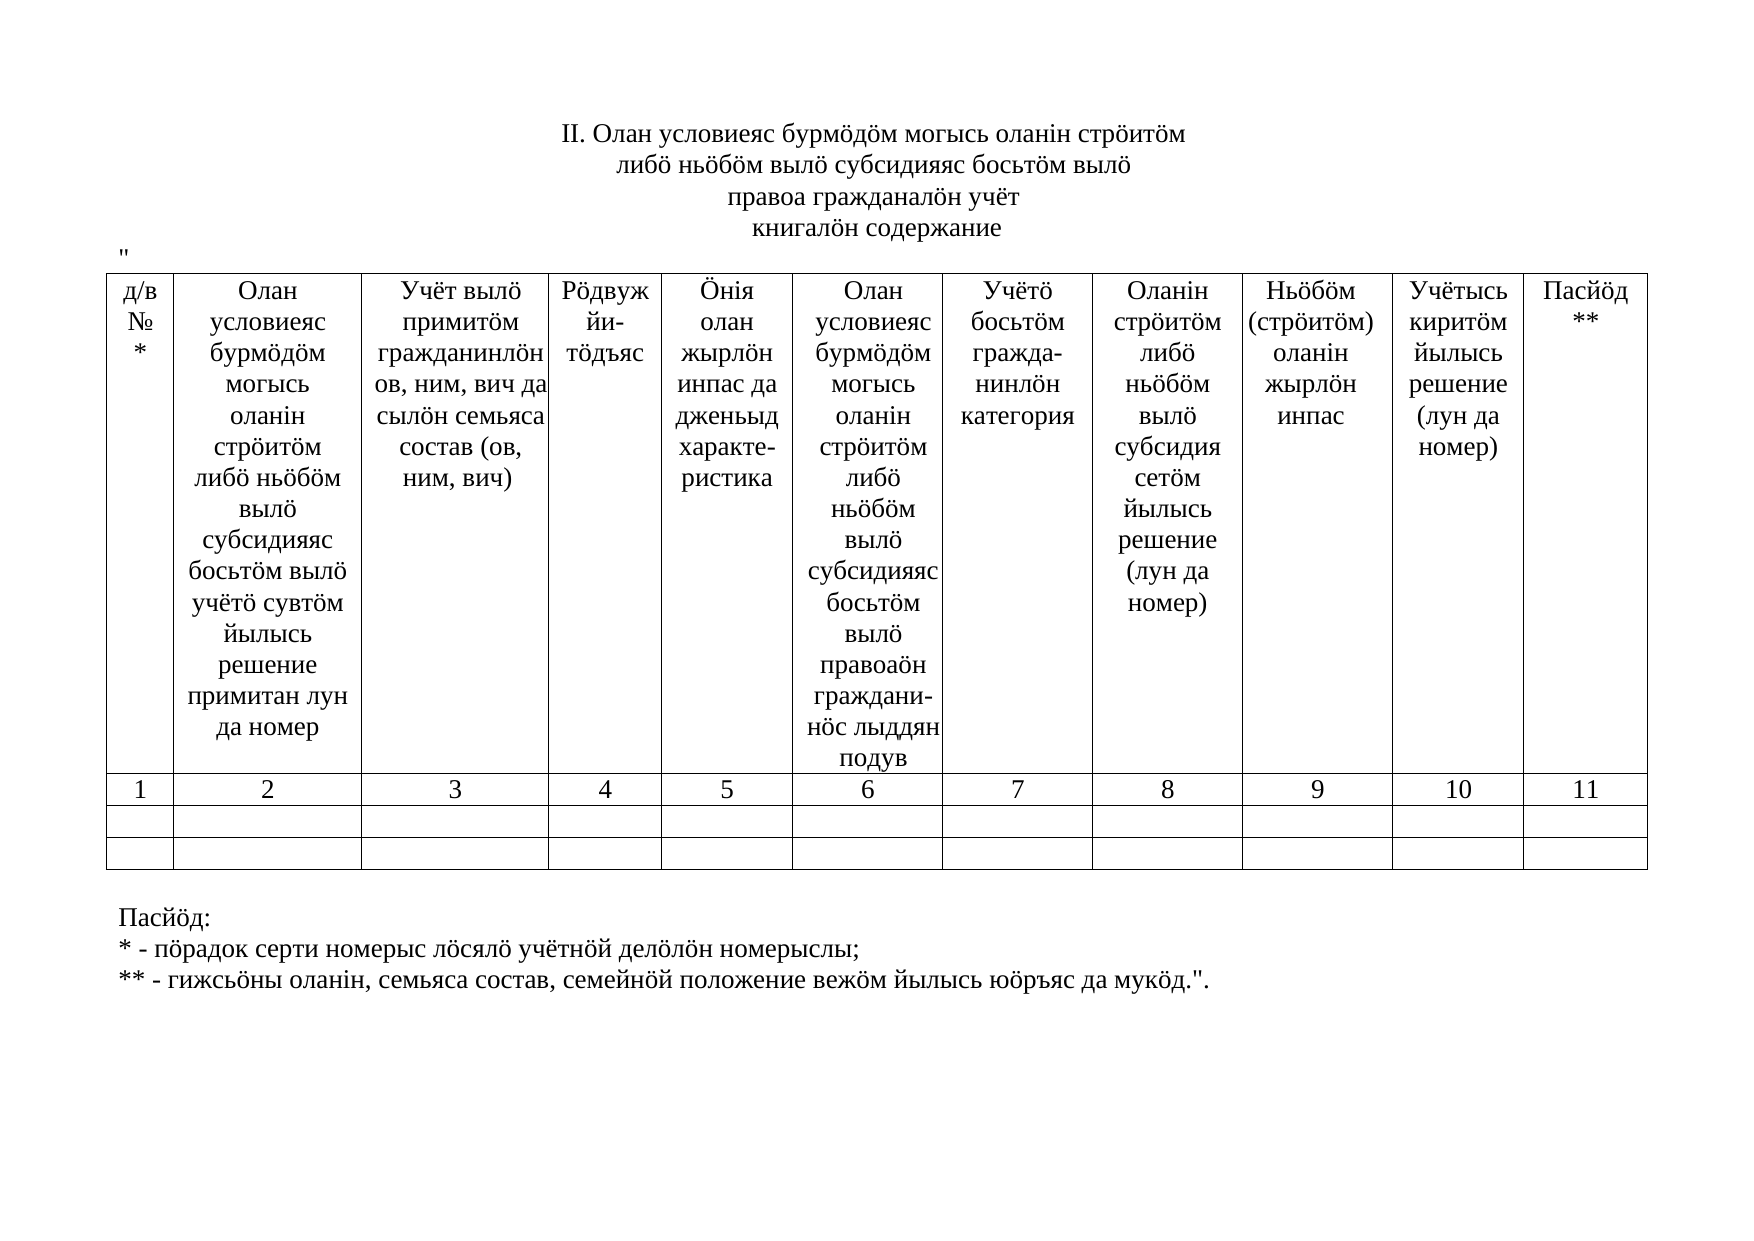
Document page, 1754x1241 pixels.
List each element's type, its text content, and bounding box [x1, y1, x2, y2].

table_header д/в № * [107, 274, 173, 772]
text ** - гижсьöны оланiн, семьяса состав, семейнöй положение вежöм йылысь юöръяс да мукöд.". [118, 963, 1636, 995]
table_header Олан условиеяс бурмöдöм могысь оланiн стрöитöм либö ньöбöм вылö субсидияяс босьтöм вылö учётö сувтöм йылысь решение примитан лун да номер [174, 274, 361, 772]
table_header Öнiя олан жырлöн инпас да дженьыд характе-ристика [662, 274, 792, 772]
table_cell 11 [1524, 774, 1647, 805]
table_cell [662, 838, 792, 869]
table_header Олан условиеяс бурмöдöм могысь оланiн стрöитöм либö ньöбöм вылö субсидияяс босьтöм вылö правоаöн граждани-нöс лыддян подув [793, 274, 942, 772]
table_cell [549, 838, 661, 869]
table_cell [1524, 806, 1647, 837]
table_header Пасйöд ** [1524, 274, 1647, 772]
table_cell [793, 806, 942, 837]
table_cell [549, 806, 661, 837]
table_cell [174, 838, 361, 869]
text " [118, 242, 1636, 273]
table_cell [1243, 806, 1392, 837]
table_cell [1243, 838, 1392, 869]
table_cell 5 [662, 774, 792, 805]
table_cell [1093, 806, 1242, 837]
table_header Учётысь киритöм йылысь решение (лун да номер) [1393, 274, 1523, 772]
text книгалöн содержание [118, 211, 1636, 242]
table_cell [943, 838, 1092, 869]
table_cell [174, 806, 361, 837]
table_cell [362, 806, 548, 837]
table_cell 7 [943, 774, 1092, 805]
table_header Учёт вылö примитöм гражданинлöн ов, ним, вич да сылöн семьяса состав (ов, ним, вич) [362, 274, 548, 772]
text * - пöрадок серти номерыс лöсялö учётнöй делöлöн номерыслы; [118, 932, 1636, 963]
table_cell 3 [362, 774, 548, 805]
table_header Учётö босьтöм гражда-нинлöн категория [943, 274, 1092, 772]
text либö ньöбöм вылö субсидияяс босьтöм вылö [118, 148, 1636, 180]
table_cell 1 [107, 774, 173, 805]
table_cell [362, 838, 548, 869]
table_cell 4 [549, 774, 661, 805]
table_cell 2 [174, 774, 361, 805]
table_cell [107, 806, 173, 837]
table_cell 8 [1093, 774, 1242, 805]
table_header Оланiн стрöитöм либö ньöбöм вылö субсидия сетöм йылысь решение (лун да номер) [1093, 274, 1242, 772]
table_cell [1093, 838, 1242, 869]
table_cell [1393, 806, 1523, 837]
text Пасйöд: [118, 901, 1636, 932]
table_cell [793, 838, 942, 869]
table_header Ньöбöм (стрöитöм) оланiн жырлöн инпас [1243, 274, 1392, 772]
table_cell 10 [1393, 774, 1523, 805]
table_cell [1393, 838, 1523, 869]
table_cell 9 [1243, 774, 1392, 805]
table_cell 6 [793, 774, 942, 805]
table_cell [943, 806, 1092, 837]
table_cell [1524, 838, 1647, 869]
text правоа гражданалöн учёт [118, 180, 1636, 211]
table_cell [662, 806, 792, 837]
table_cell [107, 838, 173, 869]
text II. Олан условиеяс бурмöдöм могысь оланiн стрöитöм [118, 117, 1636, 148]
table_header Рöдвуж йи-тöдъяс [549, 274, 661, 772]
